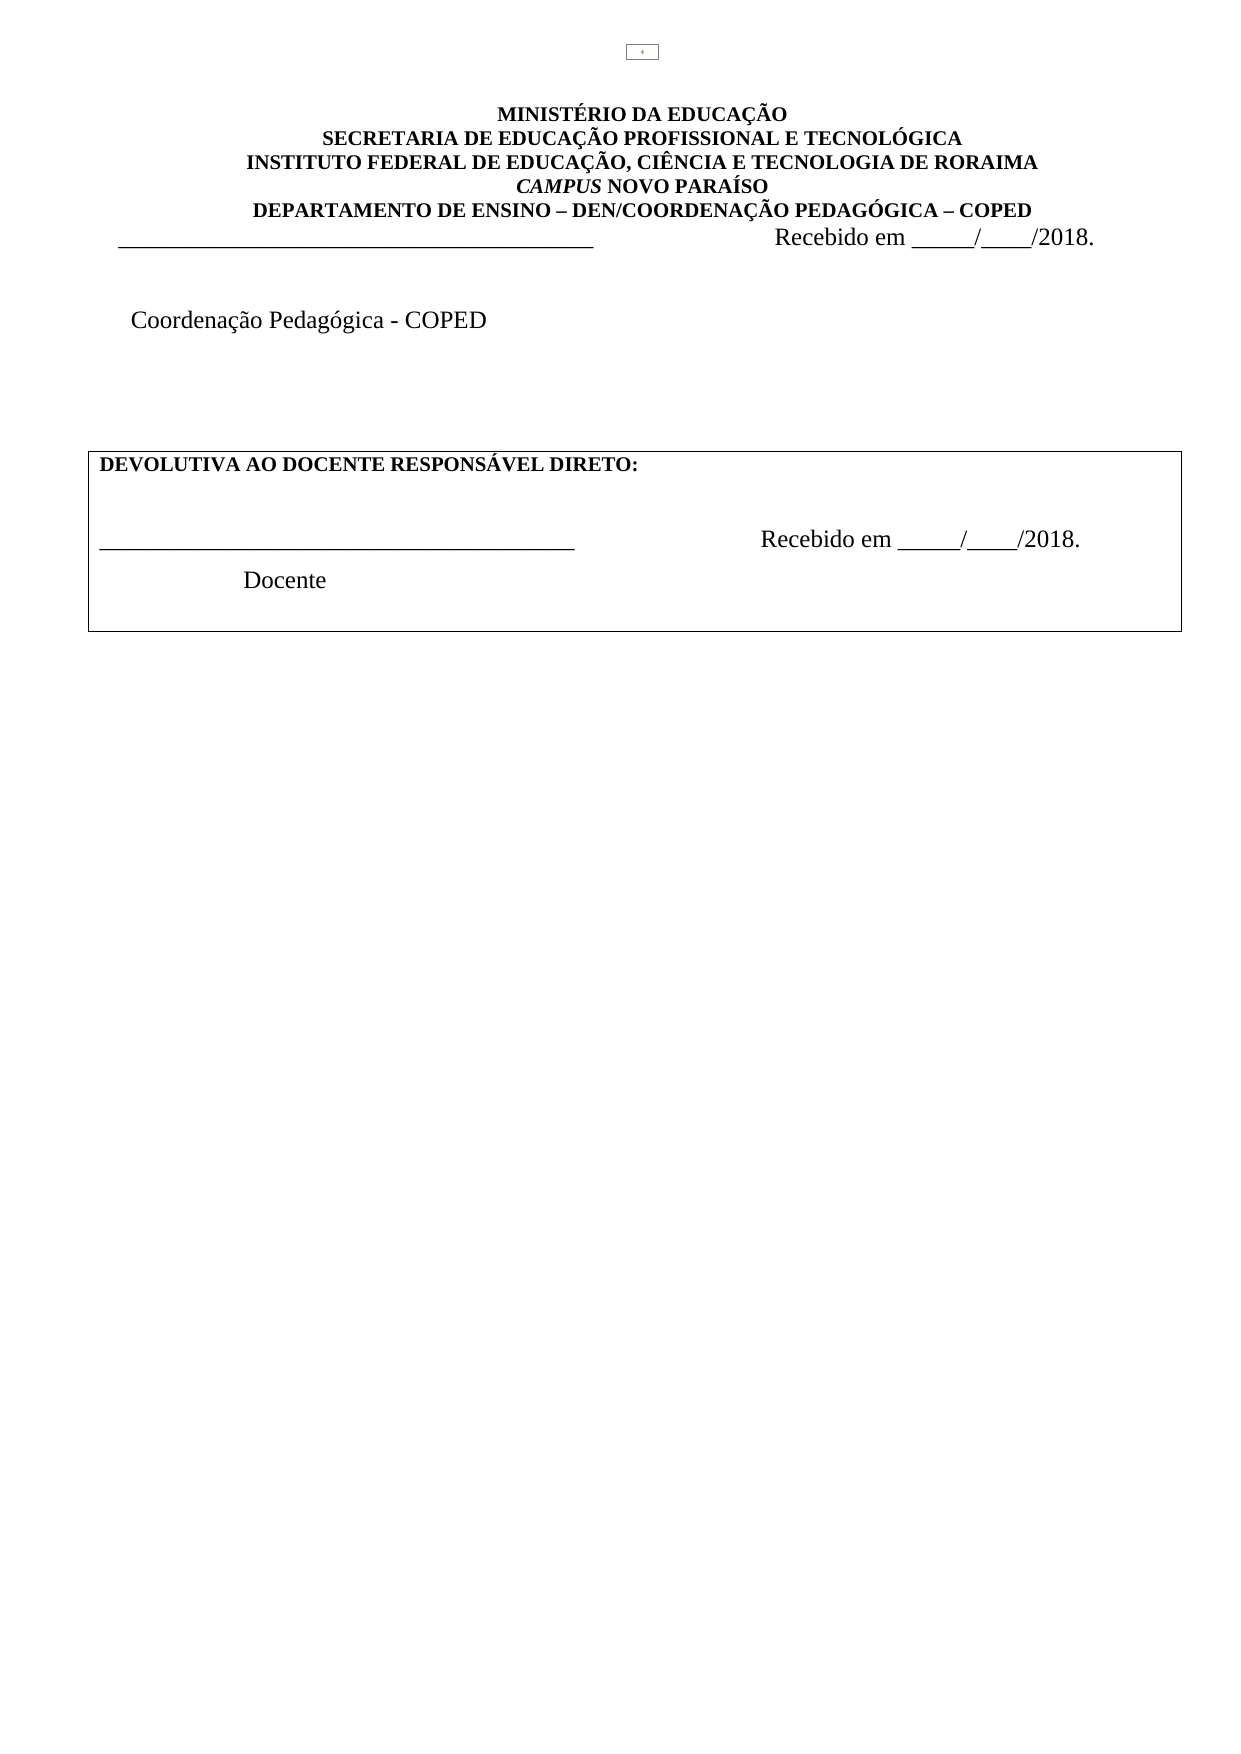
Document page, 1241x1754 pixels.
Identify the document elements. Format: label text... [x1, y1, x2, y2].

text Coordenação Pedagógica - COPED [118, 305, 1167, 333]
table_header DEVOLUTIVA AO DOCENTE RESPONSÁVEL DIRETO: ______________________________________ Recebido em _____/____/2018. Docente [89, 452, 1181, 631]
text ______________________________________ Recebido em _____/____/2018. [118, 222, 1167, 251]
